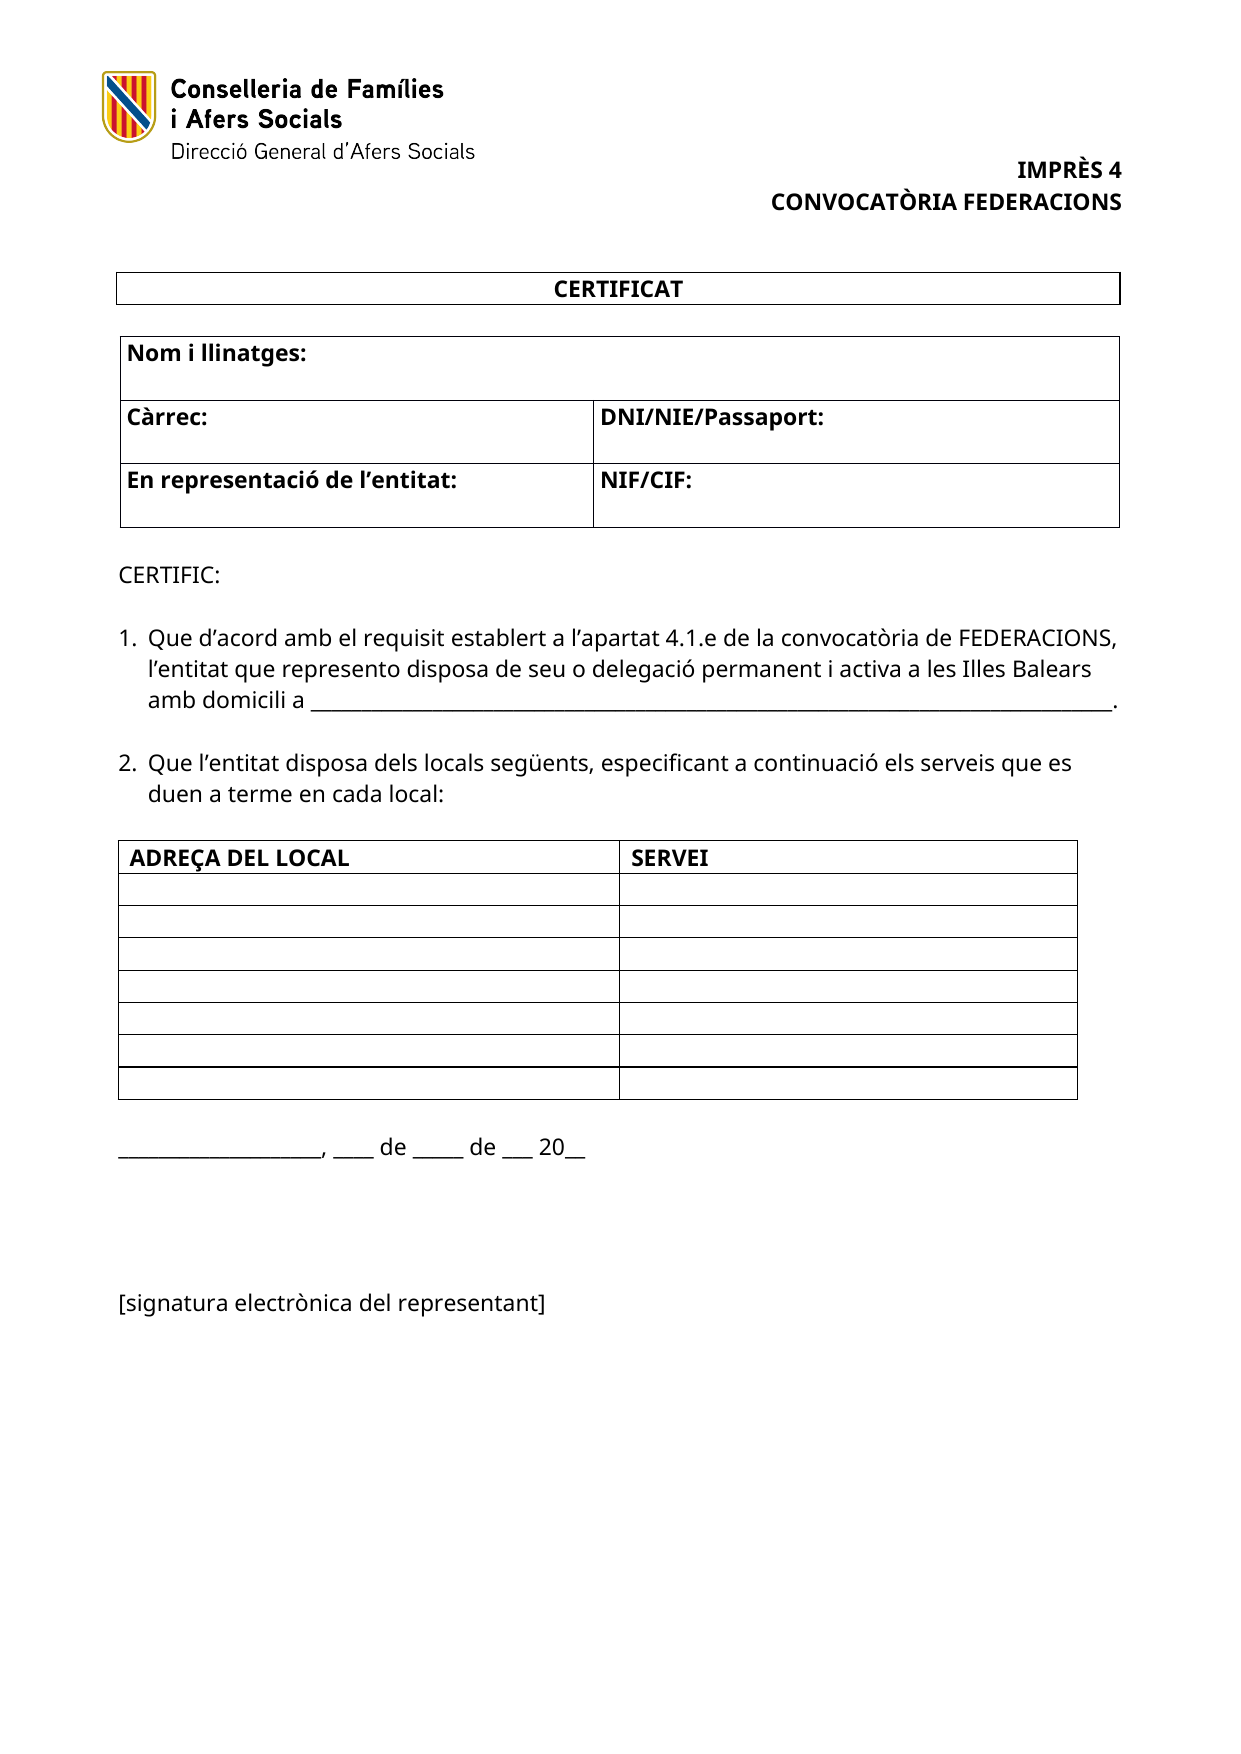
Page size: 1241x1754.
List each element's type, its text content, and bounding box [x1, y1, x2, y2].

list Que d’acord amb el requisit establert a l’apartat 4.1.e de la convocatòria de FEDERACIONS, l’entitat que represento disposa de seu o delegació permanent i activa a les Illes Balears amb domicili a _______________________________________________________________________________. [118, 622, 1122, 715]
table_cell En representació de l’entitat: [121, 464, 593, 527]
table_header SERVEI [620, 841, 1077, 873]
table_cell [119, 874, 619, 905]
text CERTIFIC: [118, 559, 1122, 590]
table_cell [620, 938, 1077, 969]
table_cell [119, 906, 619, 937]
table_cell DNI/NIE/Passaport: [594, 401, 1119, 463]
table_cell Càrrec: [121, 401, 593, 463]
table_cell [119, 938, 619, 969]
list Que l’entitat disposa dels locals següents, especificant a continuació els serveis que es duen a terme en cada local: [118, 747, 1122, 809]
table_cell NIF/CIF: [594, 464, 1119, 527]
text ____________________, ____ de _____ de ___ 20__ [118, 1131, 1122, 1162]
table_header Nom i llinatges: [121, 337, 1119, 400]
table_cell [620, 1068, 1077, 1099]
table_header CERTIFICAT [117, 273, 1119, 304]
table_cell [620, 1003, 1077, 1034]
table_cell [119, 1068, 619, 1099]
table_cell [620, 971, 1077, 1002]
table_cell [620, 906, 1077, 937]
table_cell [119, 971, 619, 1002]
text [signatura electrònica del representant] [118, 1287, 1122, 1318]
table_cell [620, 1035, 1077, 1066]
table_cell [620, 874, 1077, 905]
table_cell [119, 1035, 619, 1066]
table_cell [119, 1003, 619, 1034]
table_header ADREÇA DEL LOCAL [119, 841, 619, 873]
